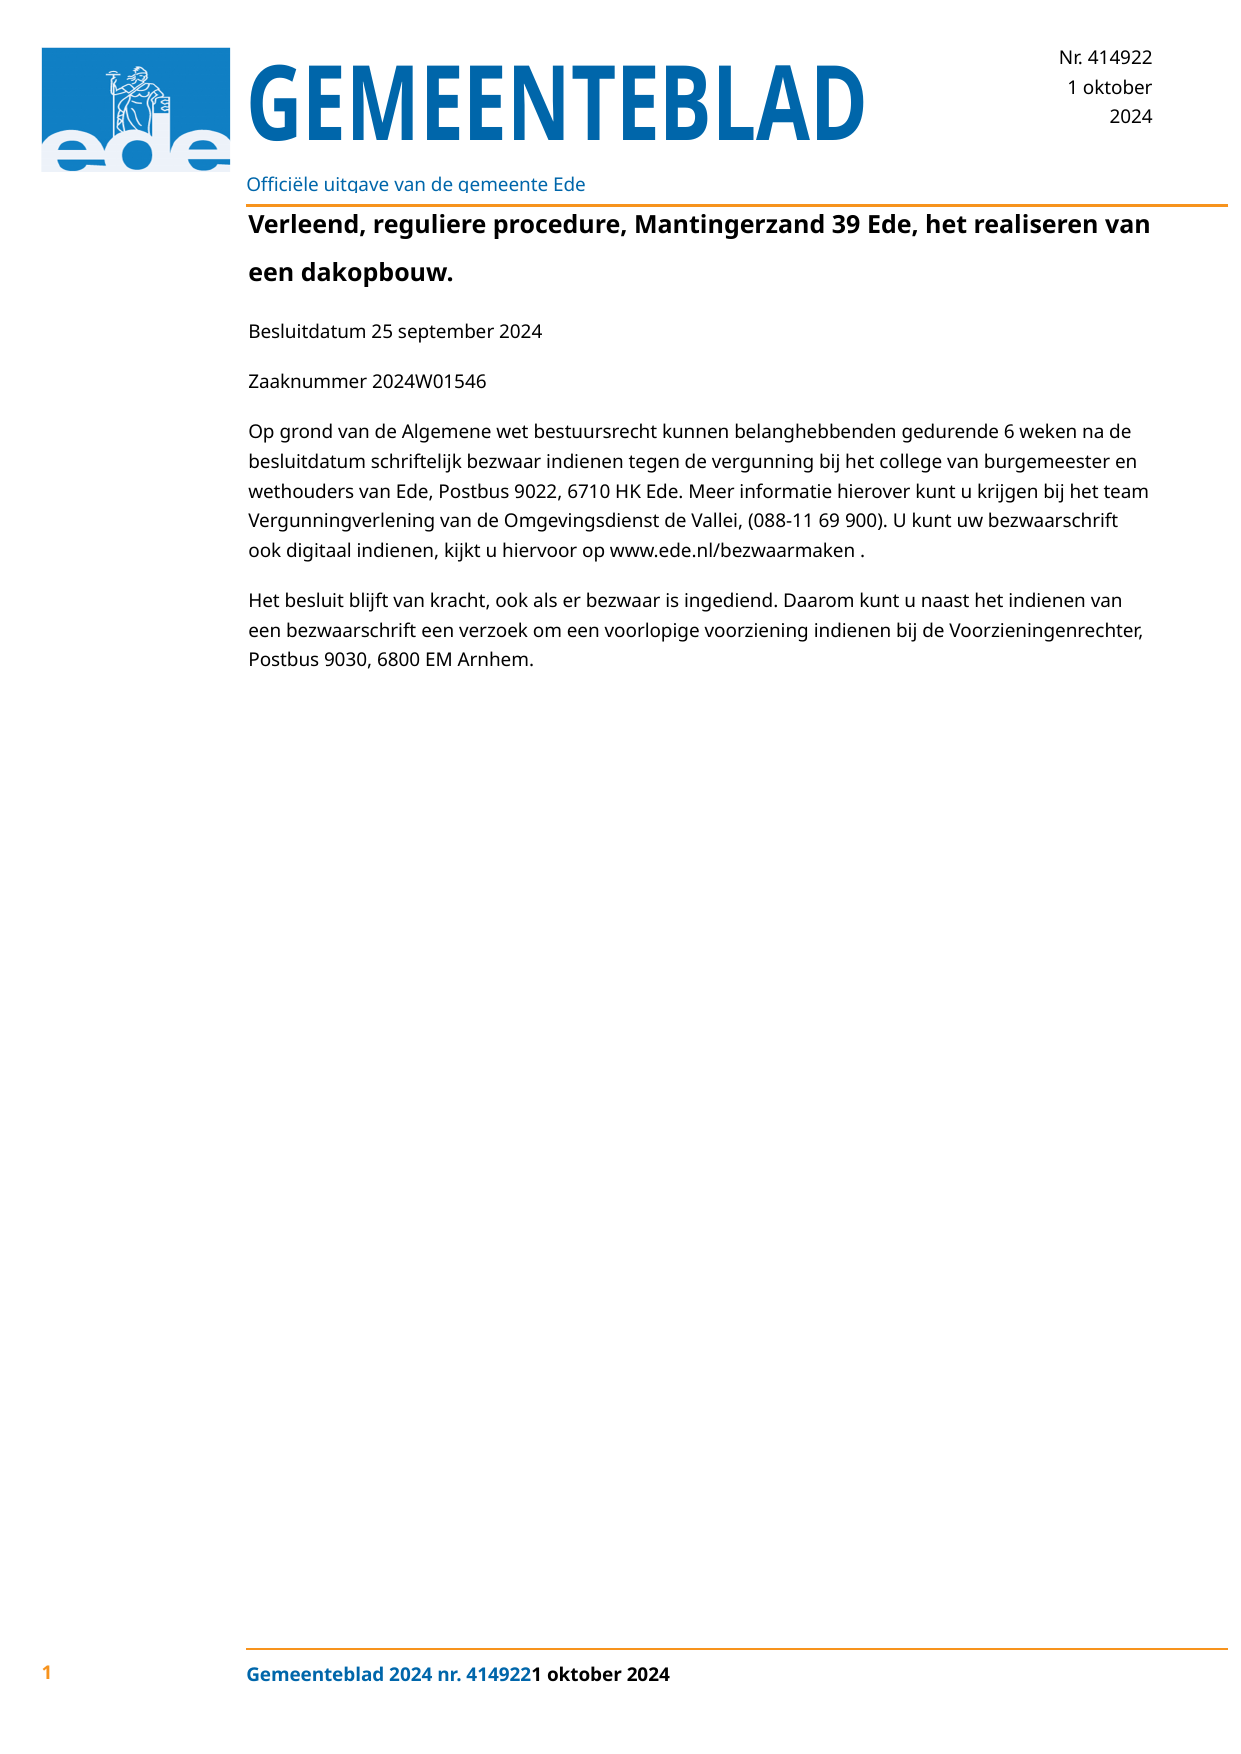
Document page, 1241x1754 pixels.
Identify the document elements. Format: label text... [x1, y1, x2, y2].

text Zaaknummer 2024W01546 [248, 368, 1152, 394]
picture [41, 47, 231, 172]
text Op grond van de Algemene wet bestuursrecht kunnen belanghebbenden gedurende 6 weken na de besluitdatum schriftelijk bezwaar indienen tegen de vergunning bij het college van burgemeester en wethouders van Ede, Postbus 9022, 6710 HK Ede. Meer informatie hierover kunt u krijgen bij het team Vergunningverlening van de Omgevingsdienst de Vallei, (088-11 69 900). U kunt uw bezwaarschrift ook digitaal indienen, kijkt u hiervoor op www.ede.nl/bezwaarmaken . [248, 419, 1152, 563]
text Het besluit blijft van kracht, ook als er bezwaar is ingediend. Daarom kunt u naast het indienen van een bezwaarschrift een verzoek om een voorlopige voorziening indienen bij de Voorzieningenrechter, Postbus 9030, 6800 EM Arnhem. [248, 587, 1152, 672]
text Verleend, reguliere procedure, Mantingerzand 39 Ede, het realiseren van een dakopbouw. [248, 207, 1152, 288]
text Besluitdatum 25 september 2024 [248, 318, 1152, 344]
